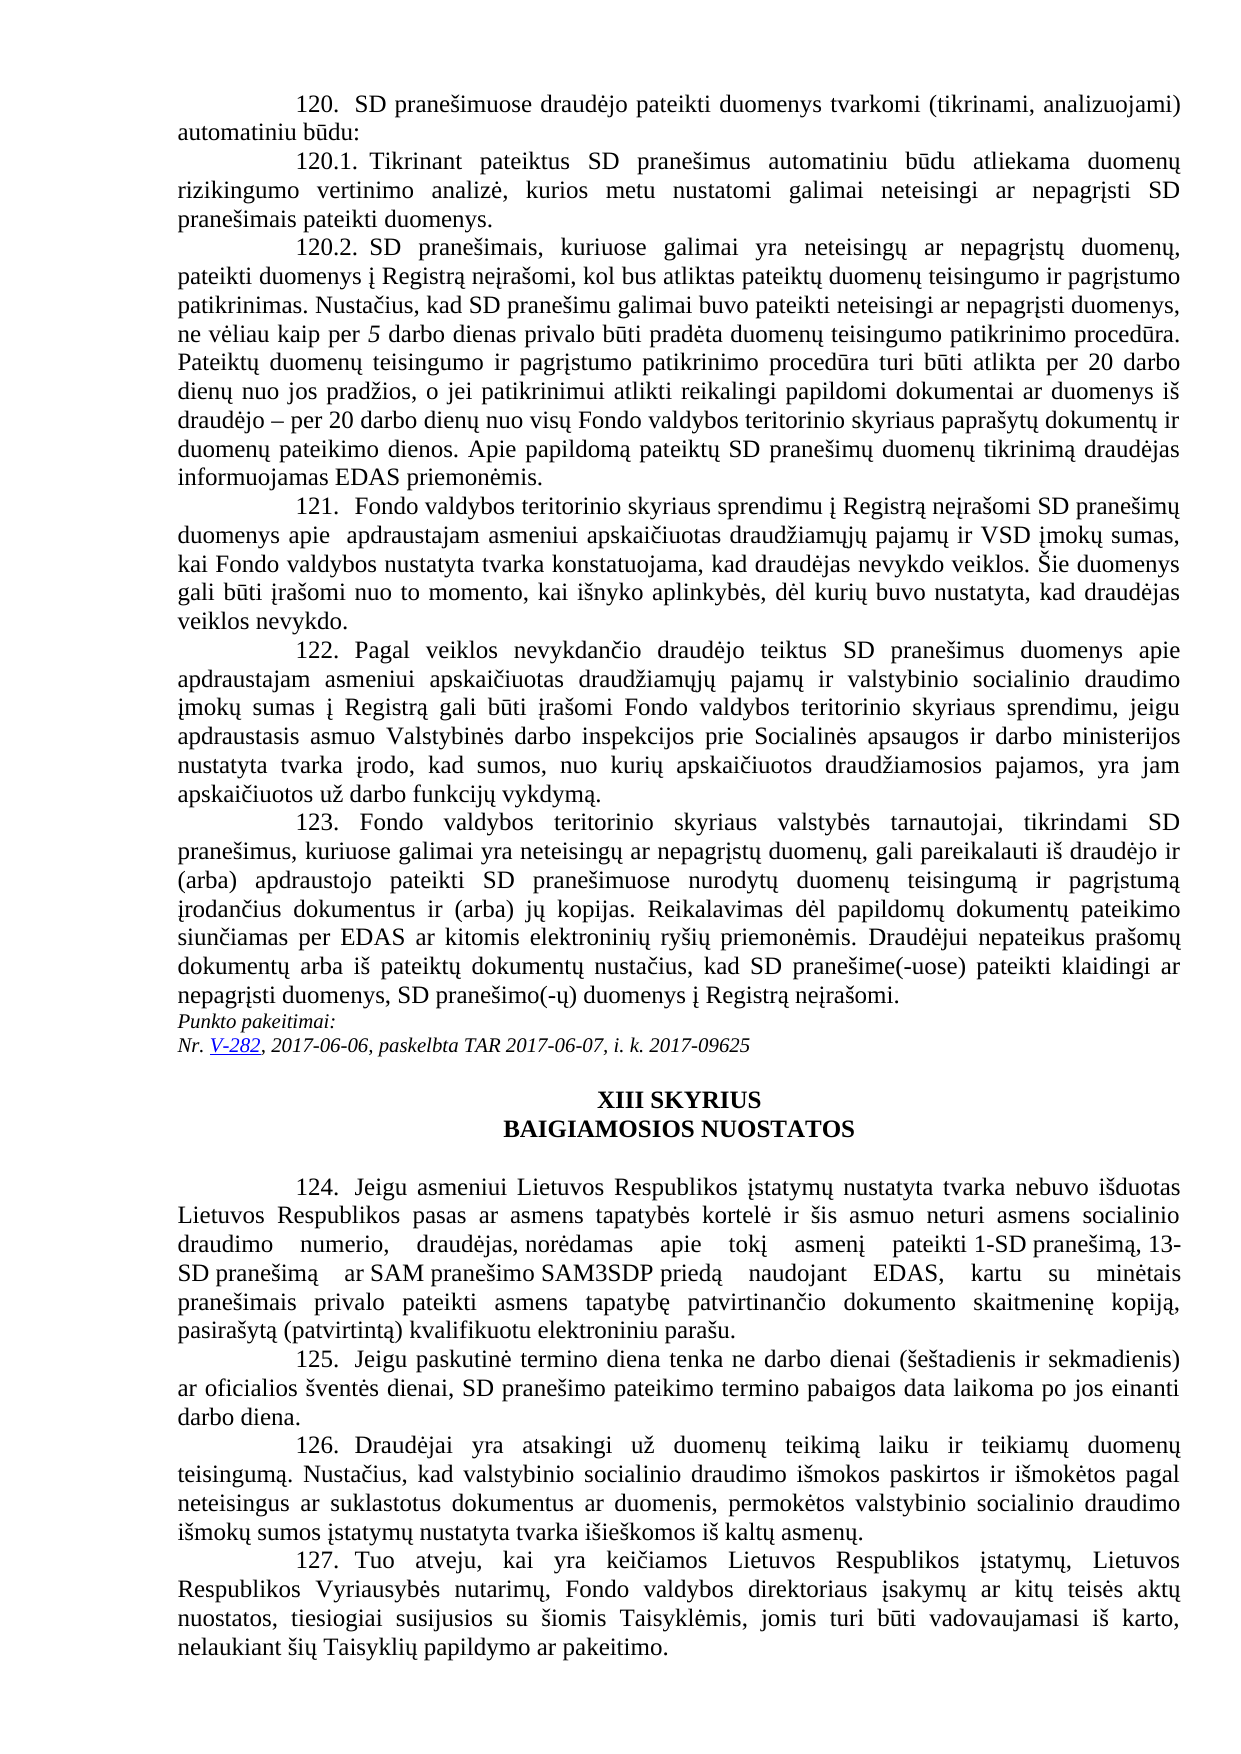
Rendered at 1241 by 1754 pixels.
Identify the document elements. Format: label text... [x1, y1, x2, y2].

text 124. Jeigu asmeniui Lietuvos Respublikos įstatymų nustatyta tvarka nebuvo išduotas Lietuvos Respublikos pasas ar asmens tapatybės kortelė ir šis asmuo neturi asmens socialinio draudimo numerio, draudėjas, norėdamas apie tokį asmenį pateikti 1-SD pranešimą, 13-SD pranešimą ar SAM pranešimo SAM3SDP priedą naudojant EDAS, kartu su minėtais pranešimais privalo pateikti asmens tapatybę patvirtinančio dokumento skaitmeninę kopiją, pasirašytą (patvirtintą) kvalifikuotu elektroniniu parašu. [177, 1172, 1181, 1344]
text 120.1. Tikrinant pateiktus SD pranešimus automatiniu būdu atliekama duomenų rizikingumo vertinimo analizė, kurios metu nustatomi galimai neteisingi ar nepagrįsti SD pranešimais pateikti duomenys. [177, 146, 1181, 232]
text Punkto pakeitimai: [177, 1009, 1181, 1033]
text Nr. V-282, 2017-06-06, paskelbta TAR 2017-06-07, i. k. 2017-09625 [177, 1033, 1181, 1057]
text 125. Jeigu paskutinė termino diena tenka ne darbo dienai (šeštadienis ir sekmadienis) ar oficialios šventės dienai, SD pranešimo pateikimo termino pabaigos data laikoma po jos einanti darbo diena. [177, 1344, 1181, 1431]
text 120. SD pranešimuose draudėjo pateikti duomenys tvarkomi (tikrinami, analizuojami) automatiniu būdu: [177, 89, 1181, 146]
text 126. Draudėjai yra atsakingi už duomenų teikimą laiku ir teikiamų duomenų teisingumą. Nustačius, kad valstybinio socialinio draudimo išmokos paskirtos ir išmokėtos pagal neteisingus ar suklastotus dokumentus ar duomenis, permokėtos valstybinio socialinio draudimo išmokų sumos įstatymų nustatyta tvarka išieškomos iš kaltų asmenų. [177, 1431, 1181, 1546]
text 120.2. SD pranešimais, kuriuose galimai yra neteisingų ar nepagrįstų duomenų, pateikti duomenys į Registrą neįrašomi, kol bus atliktas pateiktų duomenų teisingumo ir pagrįstumo patikrinimas. Nustačius, kad SD pranešimu galimai buvo pateikti neteisingi ar nepagrįsti duomenys, ne vėliau kaip per 5 darbo dienas privalo būti pradėta duomenų teisingumo patikrinimo procedūra. Pateiktų duomenų teisingumo ir pagrįstumo patikrinimo procedūra turi būti atlikta per 20 darbo dienų nuo jos pradžios, o jei patikrinimui atlikti reikalingi papildomi dokumentai ar duomenys iš draudėjo – per 20 darbo dienų nuo visų Fondo valdybos teritorinio skyriaus paprašytų dokumentų ir duomenų pateikimo dienos. Apie papildomą pateiktų SD pranešimų duomenų tikrinimą draudėjas informuojamas EDAS priemonėmis. [177, 232, 1181, 491]
text BAIGIAMOSIOS NUOSTATOS [177, 1114, 1181, 1143]
text 121. Fondo valdybos teritorinio skyriaus sprendimu į Registrą neįrašomi SD pranešimų duomenys apie apdraustajam asmeniui apskaičiuotas draudžiamųjų pajamų ir VSD įmokų sumas, kai Fondo valdybos nustatyta tvarka konstatuojama, kad draudėjas nevykdo veiklos. Šie duomenys gali būti įrašomi nuo to momento, kai išnyko aplinkybės, dėl kurių buvo nustatyta, kad draudėjas veiklos nevykdo. [177, 491, 1181, 635]
text 123. Fondo valdybos teritorinio skyriaus valstybės tarnautojai, tikrindami SD pranešimus, kuriuose galimai yra neteisingų ar nepagrįstų duomenų, gali pareikalauti iš draudėjo ir (arba) apdraustojo pateikti SD pranešimuose nurodytų duomenų teisingumą ir pagrįstumą įrodančius dokumentus ir (arba) jų kopijas. Reikalavimas dėl papildomų dokumentų pateikimo siunčiamas per EDAS ar kitomis elektroninių ryšių priemonėmis. Draudėjui nepateikus prašomų dokumentų arba iš pateiktų dokumentų nustačius, kad SD pranešime(-uose) pateikti klaidingi ar nepagrįsti duomenys, SD pranešimo(-ų) duomenys į Registrą neįrašomi. [177, 807, 1181, 1009]
text XIII SKYRIUS [177, 1086, 1181, 1114]
text 122. Pagal veiklos nevykdančio draudėjo teiktus SD pranešimus duomenys apie apdraustajam asmeniui apskaičiuotas draudžiamųjų pajamų ir valstybinio socialinio draudimo įmokų sumas į Registrą gali būti įrašomi Fondo valdybos teritorinio skyriaus sprendimu, jeigu apdraustasis asmuo Valstybinės darbo inspekcijos prie Socialinės apsaugos ir darbo ministerijos nustatyta tvarka įrodo, kad sumos, nuo kurių apskaičiuotos draudžiamosios pajamos, yra jam apskaičiuotos už darbo funkcijų vykdymą. [177, 635, 1181, 807]
text 127. Tuo atveju, kai yra keičiamos Lietuvos Respublikos įstatymų, Lietuvos Respublikos Vyriausybės nutarimų, Fondo valdybos direktoriaus įsakymų ar kitų teisės aktų nuostatos, tiesiogiai susijusios su šiomis Taisyklėmis, jomis turi būti vadovaujamasi iš karto, nelaukiant šių Taisyklių papildymo ar pakeitimo. [177, 1546, 1181, 1661]
